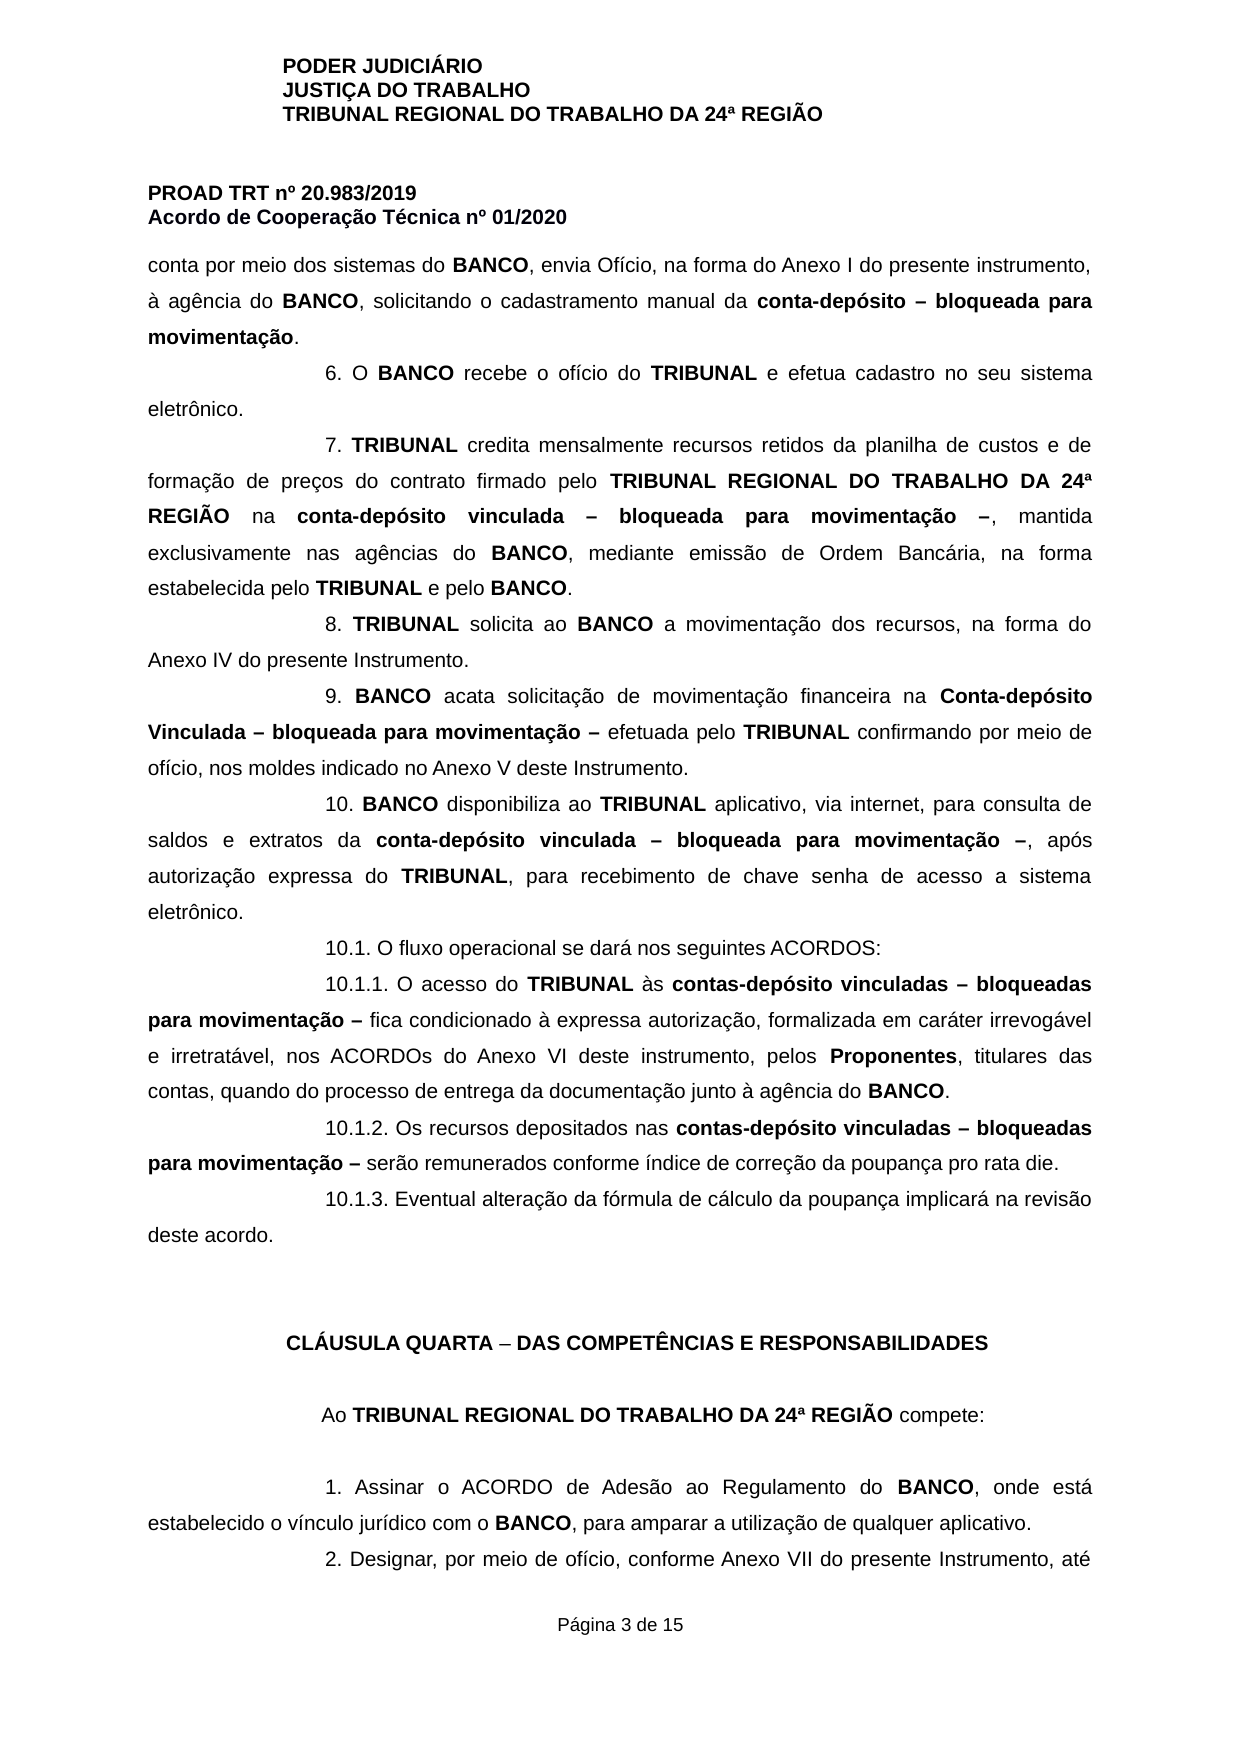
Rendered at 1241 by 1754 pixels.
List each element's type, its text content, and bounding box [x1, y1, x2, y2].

text 8. TRIBUNAL solicita ao BANCO a movimentação dos recursos, na forma do Anexo IV do presente Instrumento. [148, 612, 1092, 672]
text Ao TRIBUNAL REGIONAL DO TRABALHO DA 24ª REGIÃO compete: [148, 1403, 1092, 1427]
text 10.1.1. O acesso do TRIBUNAL às contas-depósito vinculadas – bloqueadas para movimentação – fica condicionado à expressa autorização, formalizada em caráter irrevogável e irretratável, nos ACORDOs do Anexo VI deste instrumento, pelos Proponentes, titulares das contas, quando do processo de entrega da documentação junto à agência do BANCO. [148, 972, 1092, 1103]
text 2. Designar, por meio de ofício, conforme Anexo VII do presente Instrumento, até [148, 1547, 1092, 1571]
text 7. TRIBUNAL credita mensalmente recursos retidos da planilha de custos e de formação de preços do contrato firmado pelo TRIBUNAL REGIONAL DO TRABALHO DA 24ª REGIÃO na conta-depósito vinculada – bloqueada para movimentação –, mantida exclusivamente nas agências do BANCO, mediante emissão de Ordem Bancária, na forma estabelecida pelo TRIBUNAL e pelo BANCO. [148, 432, 1092, 600]
text conta por meio dos sistemas do BANCO, envia Ofício, na forma do Anexo I do presente instrumento, à agência do BANCO, solicitando o cadastramento manual da conta-depósito – bloqueada para movimentação. [148, 253, 1092, 349]
text 10.1.3. Eventual alteração da fórmula de cálculo da poupança implicará na revisão deste acordo. [148, 1187, 1092, 1247]
text 1. Assinar o ACORDO de Adesão ao Regulamento do BANCO, onde está estabelecido o vínculo jurídico com o BANCO, para amparar a utilização de qualquer aplicativo. [148, 1475, 1092, 1534]
text CLÁUSULA QUARTA – DAS COMPETÊNCIAS E RESPONSABILIDADES [148, 1331, 1092, 1355]
text 9. BANCO acata solicitação de movimentação financeira na Conta-depósito Vinculada – bloqueada para movimentação – efetuada pelo TRIBUNAL confirmando por meio de ofício, nos moldes indicado no Anexo V deste Instrumento. [148, 684, 1092, 780]
text 6. O BANCO recebe o ofício do TRIBUNAL e efetua cadastro no seu sistema eletrônico. [148, 361, 1092, 421]
text 10. BANCO disponibiliza ao TRIBUNAL aplicativo, via internet, para consulta de saldos e extratos da conta-depósito vinculada – bloqueada para movimentação –, após autorização expressa do TRIBUNAL, para recebimento de chave senha de acesso a sistema eletrônico. [148, 792, 1092, 924]
text 10.1. O fluxo operacional se dará nos seguintes ACORDOS: [148, 936, 1092, 959]
text 10.1.2. Os recursos depositados nas contas-depósito vinculadas – bloqueadas para movimentação – serão remunerados conforme índice de correção da poupança pro rata die. [148, 1115, 1092, 1175]
